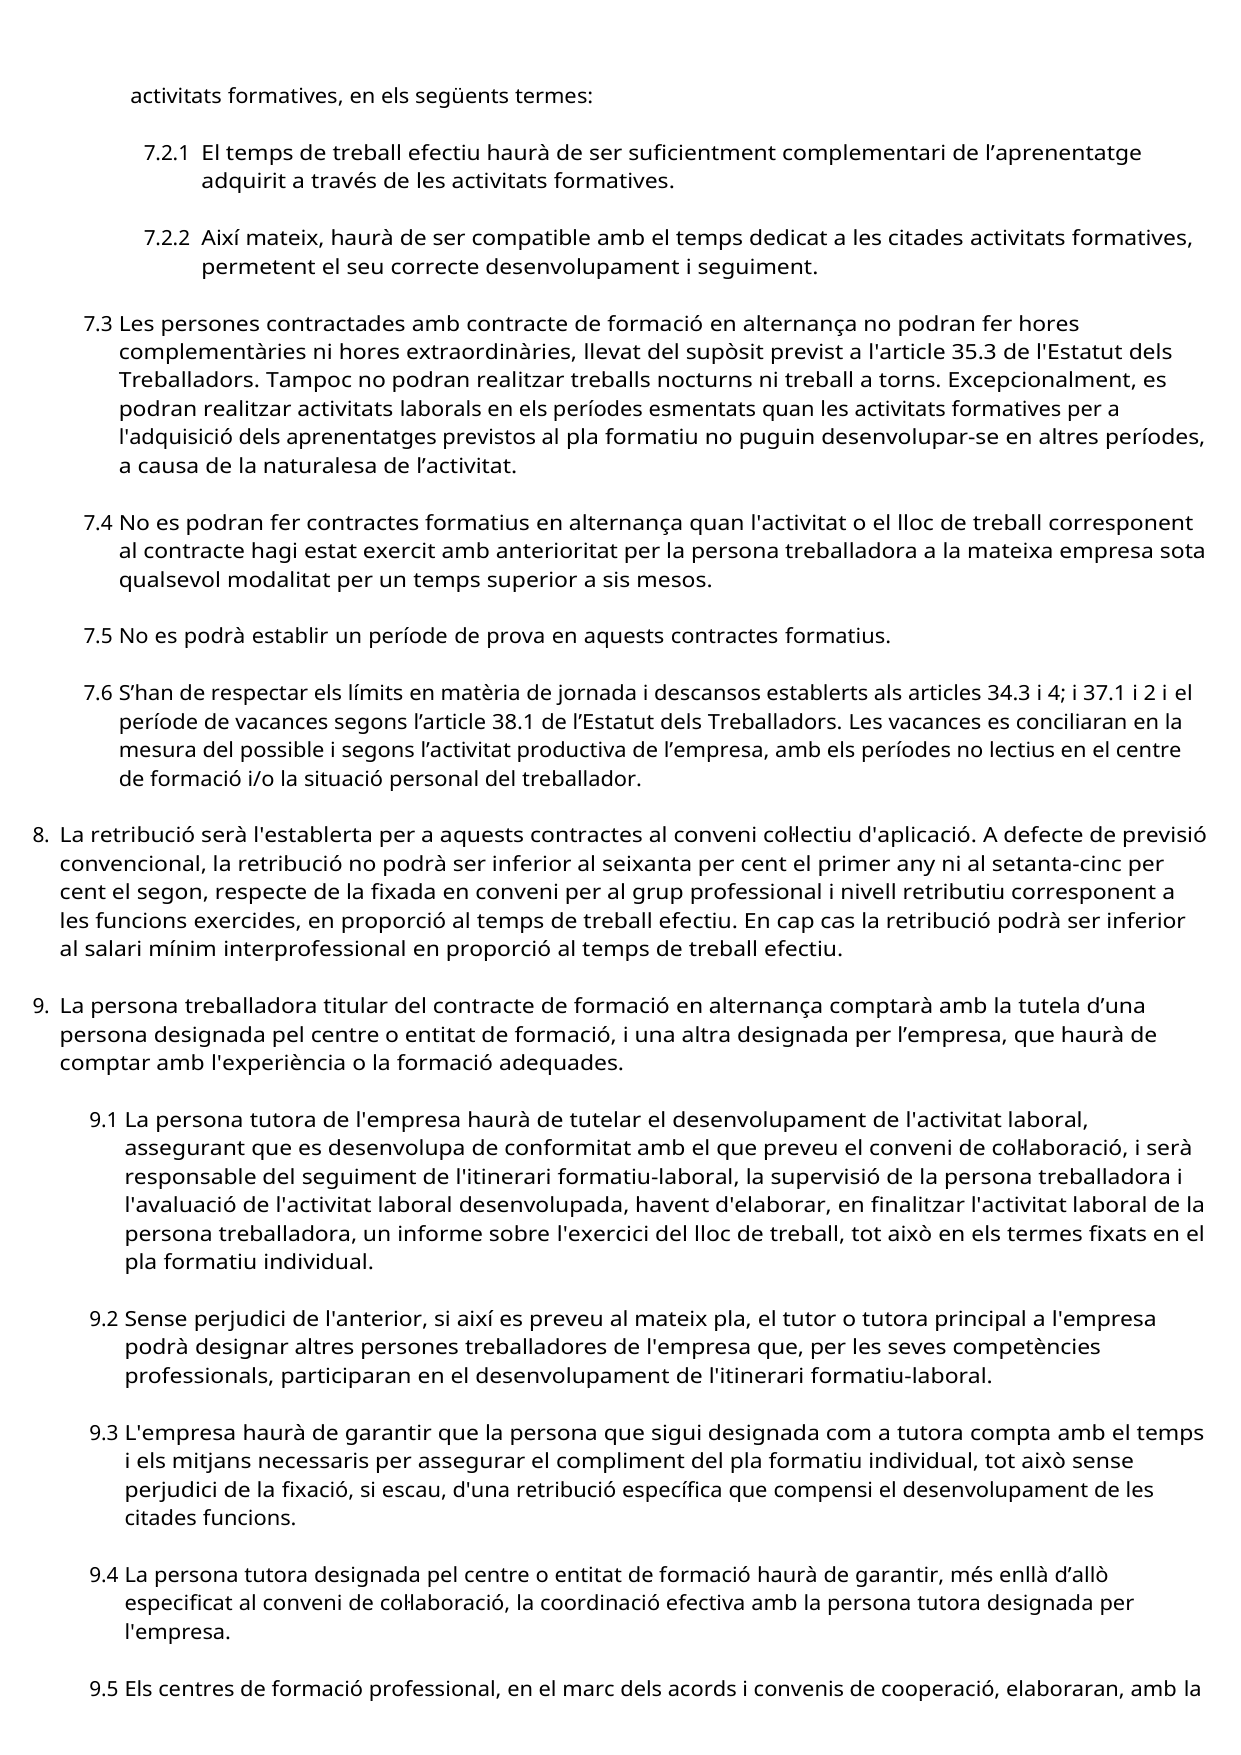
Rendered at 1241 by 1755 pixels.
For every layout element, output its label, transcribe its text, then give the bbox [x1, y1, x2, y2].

list Les persones contractades amb contracte de formació en alternança no podran fer hores complementàries ni hores extraordinàries, llevat del supòsit previst a l'article 35.3 de l'Estatut dels Treballadors. Tampoc no podran realitzar treballs nocturns ni treball a torns. Excepcionalment, es podran realitzar activitats laborals en els períodes esmentats quan les activitats formatives per a l'adquisició dels aprenentatges previstos al pla formatiu no puguin desenvolupar-se en altres períodes, a causa de la naturalesa de l’activitat. [105, 309, 1209, 479]
list No es podrà establir un període de prova en aquests contractes formatius. [105, 622, 1209, 650]
list La persona tutora designada pel centre o entitat de formació haurà de garantir, més enllà d’allò especificat al conveni de col·laboració, la coordinació efectiva amb la persona tutora designada per l'empresa. [111, 1560, 1209, 1645]
list La persona treballadora titular del contracte de formació en alternança comptarà amb la tutela d’una persona designada pel centre o entitat de formació, i una altra designada per l’empresa, que haurà de comptar amb l'experiència o la formació adequades. [46, 991, 1209, 1077]
list Els centres de formació professional, en el marc dels acords i convenis de cooperació, elaboraran, amb la participació de l'empresa, els plans formatius individuals on s'especifiqui el contingut de la formació, el calendari i les activitats i els requisits de tutoria per al compliment dels seus objectius. La participació de l’empresa serà en més d’un 30% dels resultats d’aprenentatge o mòduls professionals del currículum. [111, 1674, 1209, 1702]
list S’han de respectar els límits en matèria de jornada i descansos establerts als articles 34.3 i 4; i 37.1 i 2 i el període de vacances segons l’article 38.1 de l’Estatut dels Treballadors. Les vacances es conciliaran en la mesura del possible i segons l’activitat productiva de l’empresa, amb els períodes no lectius en el centre de formació i/o la situació personal del treballador. [105, 678, 1209, 792]
list En els supòsits en què la jornada diària de treball inclogui tant temps de treball efectiu com activitat formativa, els desplaçaments necessaris per assistir al centre de formació computaran com a temps de treball efectiu no retribuït. En tot cas, el temps de treball efectiu a l’empresa haurà d’adequar-se a les activitats formatives, en els següents termes: [117, 81, 1209, 110]
list L'empresa haurà de garantir que la persona que sigui designada com a tutora compta amb el temps i els mitjans necessaris per assegurar el compliment del pla formatiu individual, tot això sense perjudici de la fixació, si escau, d'una retribució específica que compensi el desenvolupament de les citades funcions. [111, 1418, 1209, 1532]
list Sense perjudici de l'anterior, si així es preveu al mateix pla, el tutor o tutora principal a l'empresa podrà designar altres persones treballadores de l'empresa que, per les seves competències professionals, participaran en el desenvolupament de l'itinerari formatiu-laboral. [111, 1304, 1209, 1389]
list Així mateix, haurà de ser compatible amb el temps dedicat a les citades activitats formatives, permetent el seu correcte desenvolupament i seguiment. [188, 223, 1209, 280]
list No es podran fer contractes formatius en alternança quan l'activitat o el lloc de treball corresponent al contracte hagi estat exercit amb anterioritat per la persona treballadora a la mateixa empresa sota qualsevol modalitat per un temps superior a sis mesos. [105, 508, 1209, 593]
list La retribució serà l'establerta per a aquests contractes al conveni col·lectiu d'aplicació. A defecte de previsió convencional, la retribució no podrà ser inferior al seixanta per cent el primer any ni al setanta-cinc per cent el segon, respecte de la fixada en conveni per al grup professional i nivell retributiu corresponent a les funcions exercides, en proporció al temps de treball efectiu. En cap cas la retribució podrà ser inferior al salari mínim interprofessional en proporció al temps de treball efectiu. [46, 821, 1209, 963]
list El temps de treball efectiu haurà de ser suficientment complementari de l’aprenentatge adquirit a través de les activitats formatives. [188, 138, 1209, 195]
list La persona tutora de l'empresa haurà de tutelar el desenvolupament de l'activitat laboral, assegurant que es desenvolupa de conformitat amb el que preveu el conveni de col·laboració, i serà responsable del seguiment de l'itinerari formatiu-laboral, la supervisió de la persona treballadora i l'avaluació de l'activitat laboral desenvolupada, havent d'elaborar, en finalitzar l'activitat laboral de la persona treballadora, un informe sobre l'exercici del lloc de treball, tot això en els termes fixats en el pla formatiu individual. [111, 1105, 1209, 1276]
